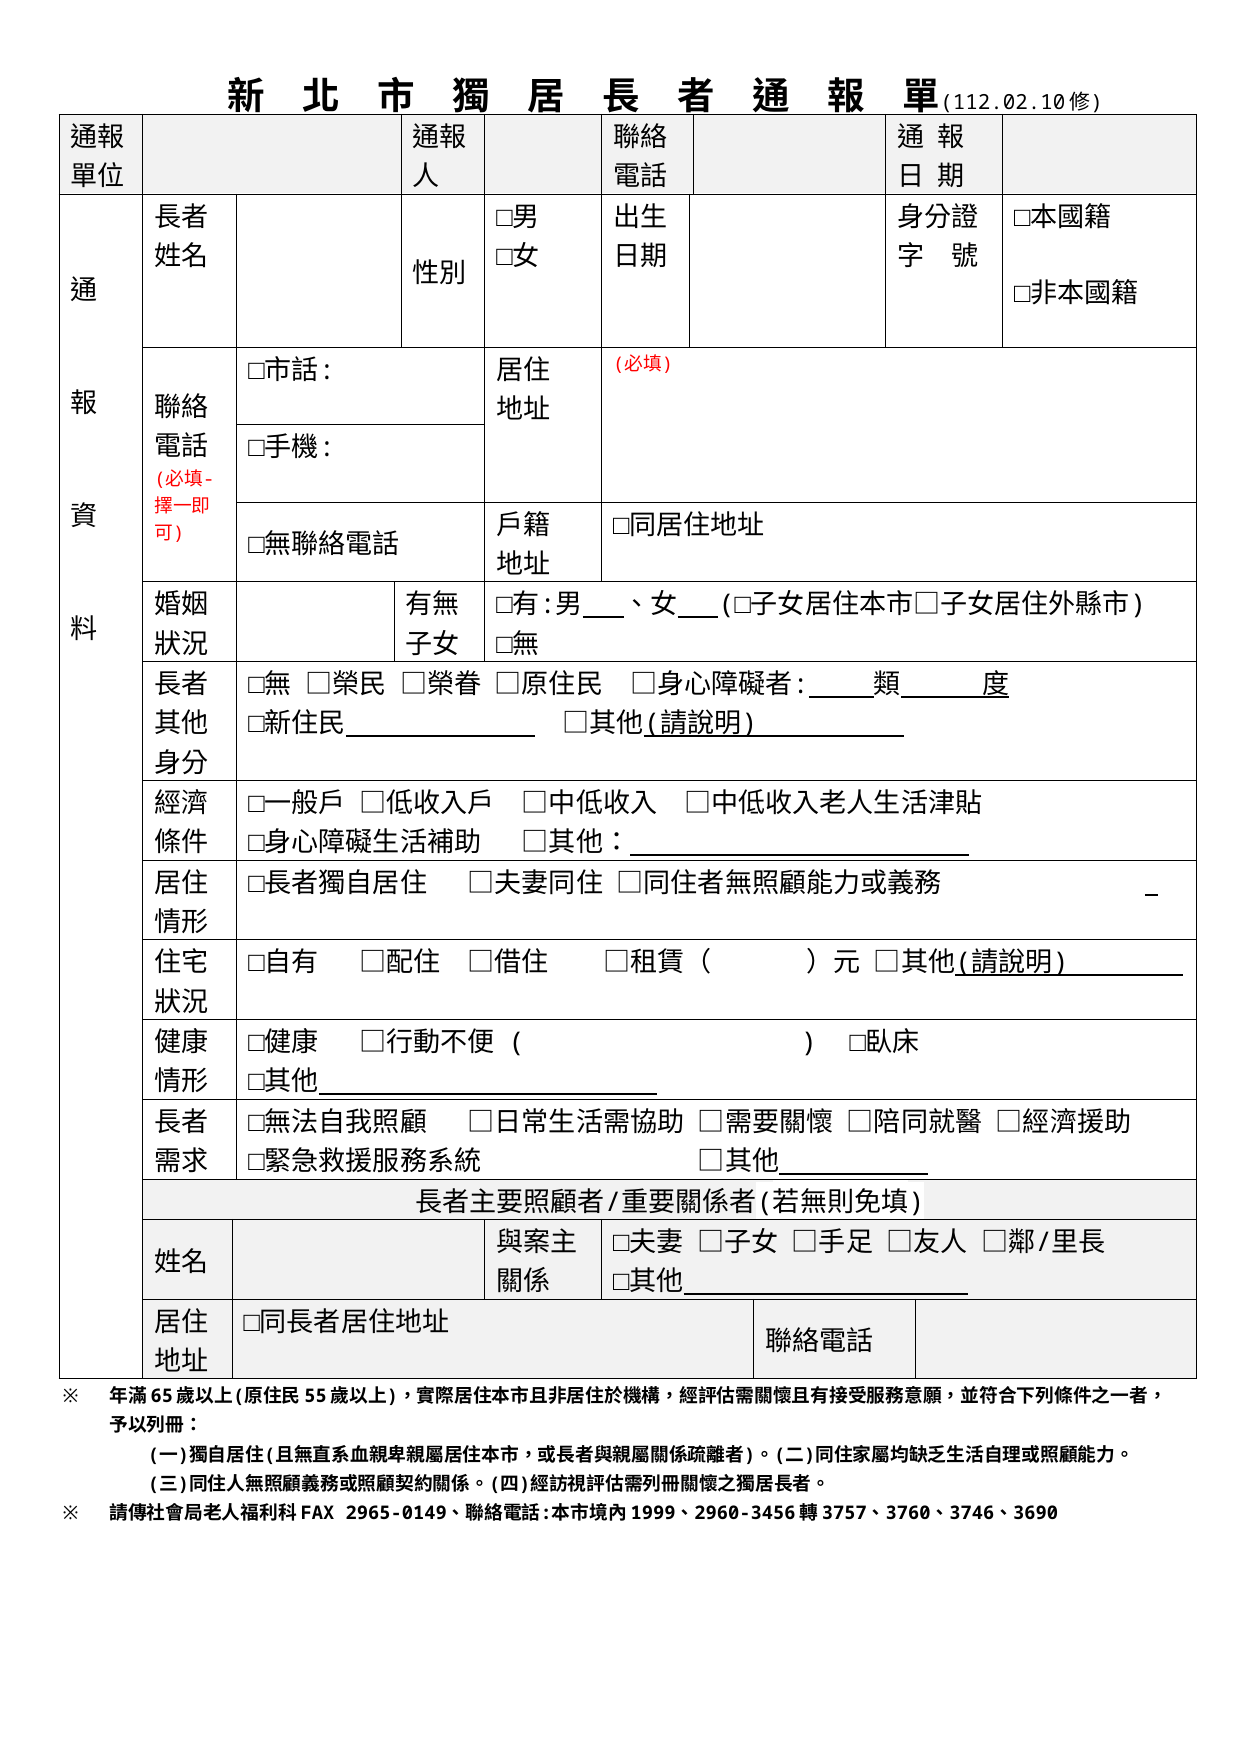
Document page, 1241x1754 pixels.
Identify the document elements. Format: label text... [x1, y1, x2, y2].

table_header [143, 115, 401, 193]
table_cell 出生 日期 [602, 195, 689, 347]
table_cell 身分證 字 號 [886, 195, 1002, 347]
table_cell 居住 地址 [485, 348, 601, 502]
table_cell (必填) [602, 348, 1196, 502]
table_header 聯絡電話 [602, 115, 693, 193]
table_cell □健康 □行動不便 ( ) □臥床 □其他 [237, 1020, 1196, 1099]
table_cell 健康情形 [143, 1020, 236, 1099]
table_cell 與案主 關係 [485, 1220, 601, 1299]
table_cell 聯絡電話 [754, 1300, 915, 1378]
table_cell □夫妻 □子女 □手足 □友人 □鄰/里長 □其他 [602, 1220, 1196, 1299]
table_cell □自有 □配住 □借住 □租賃（ ）元 □其他(請說明) [237, 940, 1196, 1019]
table_header 通 報 日 期 [886, 115, 1002, 193]
table_cell 通 報 資 料 [60, 195, 142, 1378]
table_header [1003, 115, 1196, 193]
table_cell □男 □女 [485, 195, 601, 347]
table_cell 居住情形 [143, 861, 236, 939]
table_cell 長者主要照顧者/重要關係者(若無則免填) [143, 1180, 1196, 1219]
table_cell 長者需求 [143, 1100, 236, 1178]
text 新 北 市 獨 居 長 者 通 報 單(112.02.10修) [59, 51, 1181, 114]
table_cell [690, 195, 885, 347]
table_header [694, 115, 885, 193]
table_header 通報 單位 [60, 115, 142, 193]
table_cell □有:男 、女 (□子女居住本市□子女居住外縣市) □無 [485, 582, 1196, 661]
table_header [485, 115, 601, 193]
text (三)同住人無照顧義務或照顧契約關係。(四)經訪視評估需列冊關懷之獨居長者。 [148, 1467, 1181, 1496]
list 請傳社會局老人福利科FAX 2965-0149、聯絡電話:本市境內1999、2960-3456轉3757、3760、3746、3690 [59, 1496, 1181, 1525]
table_header 通報 人 [402, 115, 484, 193]
table_cell 長者 姓名 [143, 195, 236, 347]
table_cell 戶籍 地址 [485, 503, 601, 581]
table_cell □同長者居住地址 [233, 1300, 753, 1378]
text (一)獨自居住(且無直系血親卑親屬居住本市，或長者與親屬關係疏離者)。(二)同住家屬均缺乏生活自理或照顧能力。 [148, 1438, 1181, 1467]
table_cell 性別 [402, 195, 484, 347]
table_cell 住宅狀況 [143, 940, 236, 1019]
table_cell [237, 195, 401, 347]
table_cell □無聯絡電話 [237, 503, 484, 581]
table_cell 有無 子女 [395, 582, 484, 661]
table_cell 經濟條件 [143, 781, 236, 860]
table_cell [916, 1300, 1196, 1378]
table_cell 聯絡 電話 (必填-擇一即可) [143, 348, 236, 581]
list 年滿65歲以上(原住民55歲以上)，實際居住本市且非居住於機構，經評估需關懷且有接受服務意願，並符合下列條件之一者，予以列冊： [59, 1379, 1181, 1438]
table_cell 婚姻狀況 [143, 582, 236, 661]
table_cell □市話: [237, 348, 484, 424]
table_cell □手機: [237, 425, 484, 502]
table_cell □無法自我照顧 □日常生活需協助 □需要關懷 □陪同就醫 □經濟援助 □緊急救援服務系統 □其他 [237, 1100, 1196, 1178]
table_cell □長者獨自居住 □夫妻同住 □同住者無照顧能力或義務 [237, 861, 1196, 939]
table_cell □一般戶 □低收入戶 □中低收入 □中低收入老人生活津貼 □身心障礙生活補助 □其他： [237, 781, 1196, 860]
table_cell 居住地址 [143, 1300, 232, 1378]
table_cell [233, 1220, 484, 1299]
table_cell 長者 其他 身分 [143, 662, 236, 780]
table_cell □無 □榮民 □榮眷 □原住民 □身心障礙者: 類 度 □新住民 □其他(請說明) [237, 662, 1196, 780]
table_cell [237, 582, 394, 661]
table_cell □同居住地址 [602, 503, 1196, 581]
table_cell □本國籍 □非本國籍 [1003, 195, 1196, 347]
table_cell 姓名 [143, 1220, 232, 1299]
